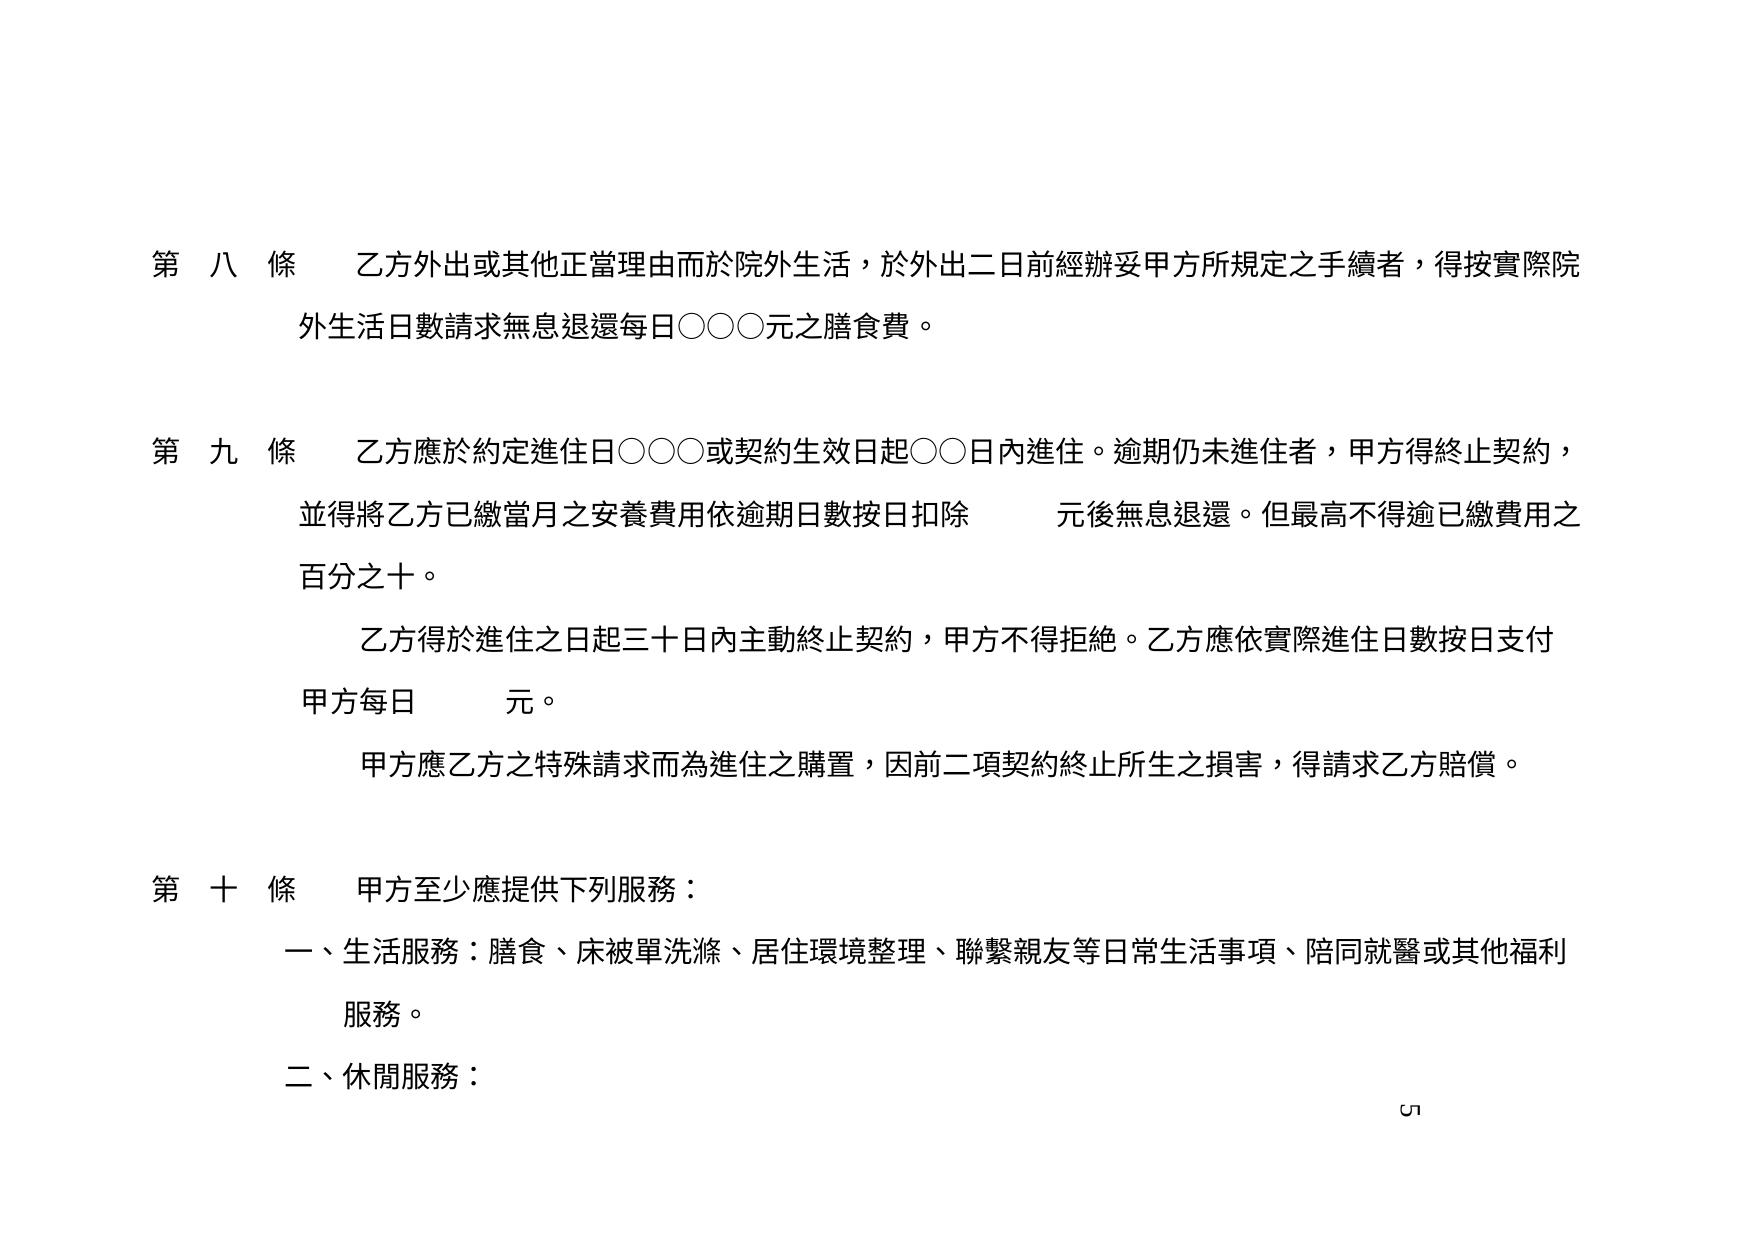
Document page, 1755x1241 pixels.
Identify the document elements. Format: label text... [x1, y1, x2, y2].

table_cell 第 八 條 乙方外出或其他正當理由而於院外生活，於外出二日前經辦妥甲方所規定之手續者，得按實際院外生活日數請求無息退還每日○○○元之膳食費。 第 九 條 乙方應於約定進住日○○○或契約生效日起○○日內進住。逾期仍未進住者，甲方得終止契約，並得將乙方已繳當月之安養費用依逾期日數按日扣除 元後無息退還。但最高不得逾已繳費用之百分之十。 乙方得於進住之日起三十日內主動終止契約，甲方不得拒絶。乙方應依實際進住日數按日支付甲方每日 元。 甲方應乙方之特殊請求而為進住之購置，因前二項契約終止所生之損害，得請求乙方賠償。 第 十 條 甲方至少應提供下列服務： 一、生活服務：膳食、床被單洗滌、居住環境整理、聯繫親友等日常生活事項、陪同就醫或其他福利服務。 二、休閒服務： [148, 159, 1586, 1096]
table_header [148, 96, 1586, 158]
